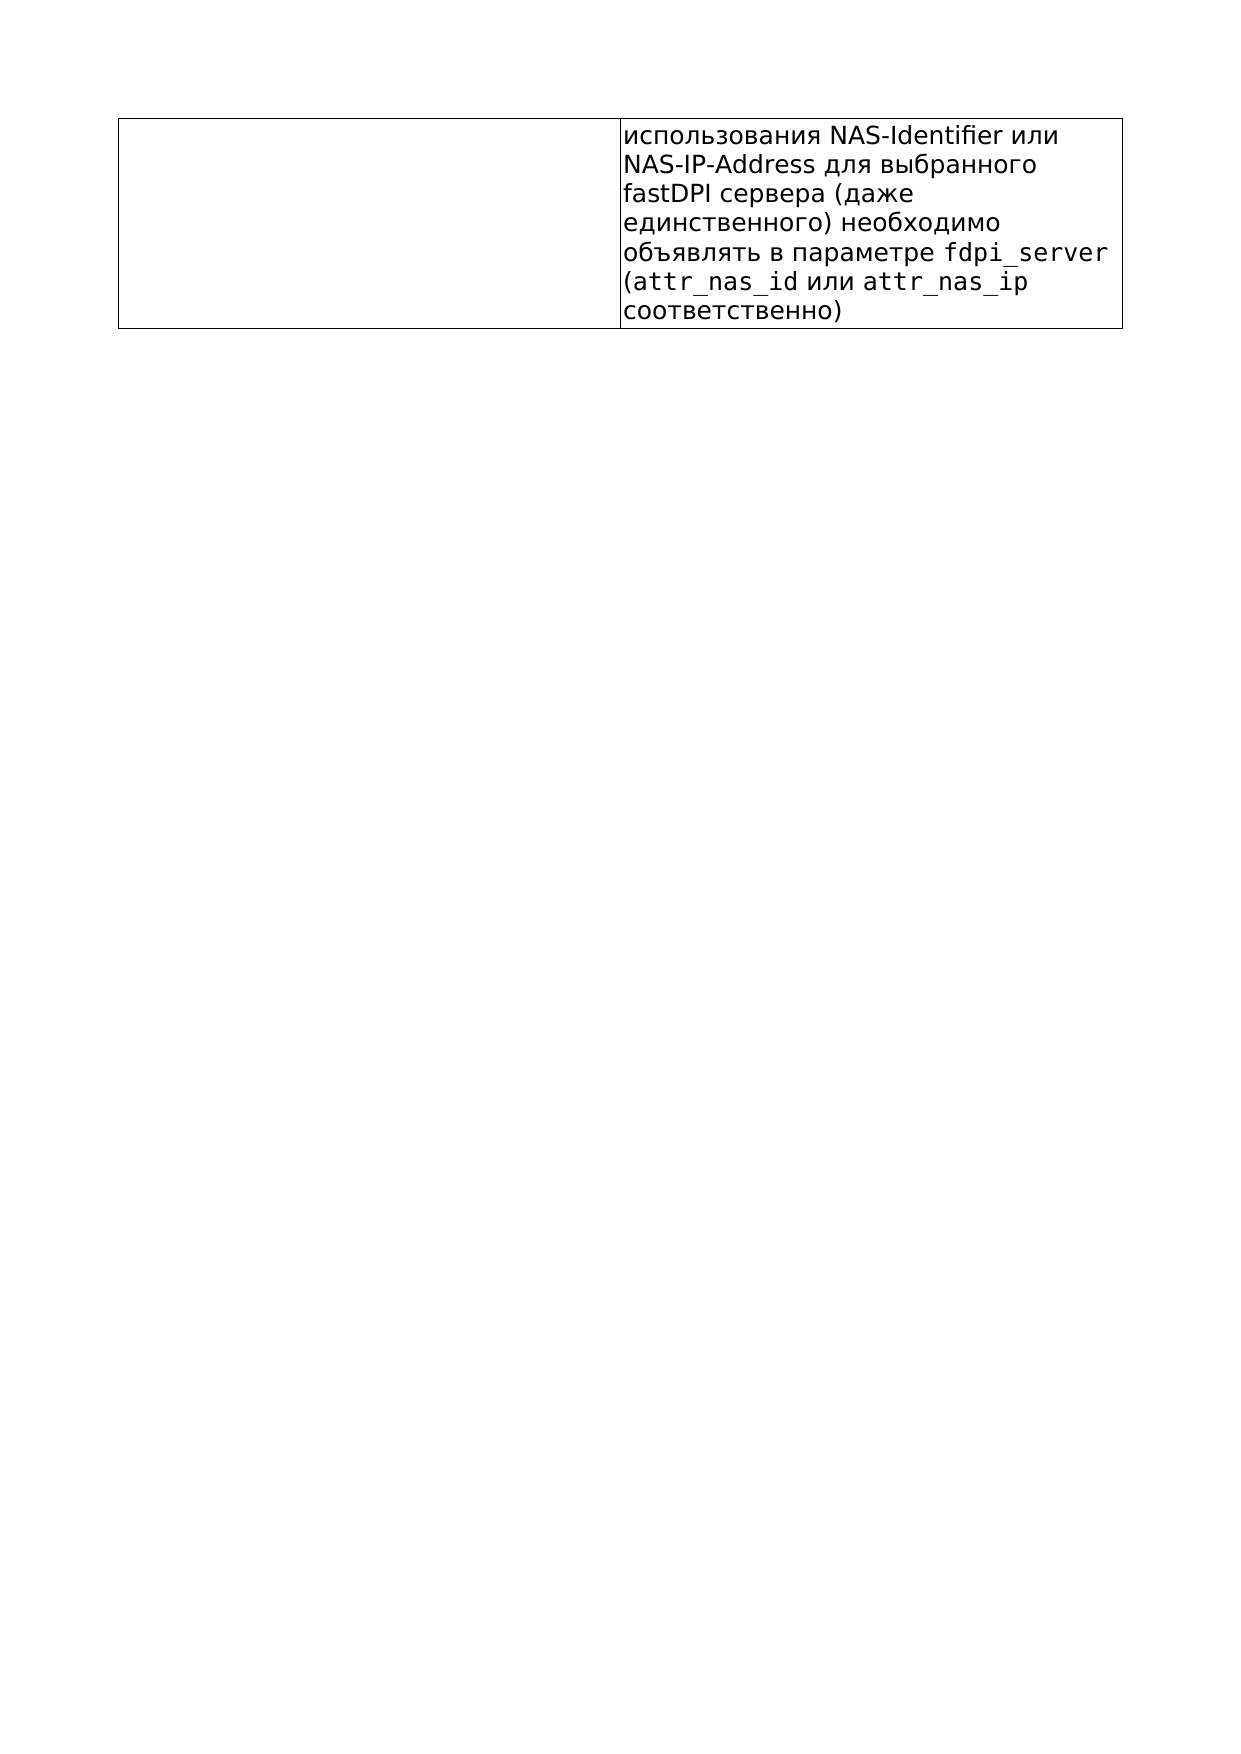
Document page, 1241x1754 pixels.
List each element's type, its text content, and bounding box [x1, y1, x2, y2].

table_header использования NAS-Identifier или NAS-IP-Address для выбранного fastDPI сервера (даже единственного) необходимо объявлять в параметре fdpi_server (attr_nas_id или attr_nas_ip соответственно) [621, 119, 1122, 328]
table_header [119, 119, 620, 328]
